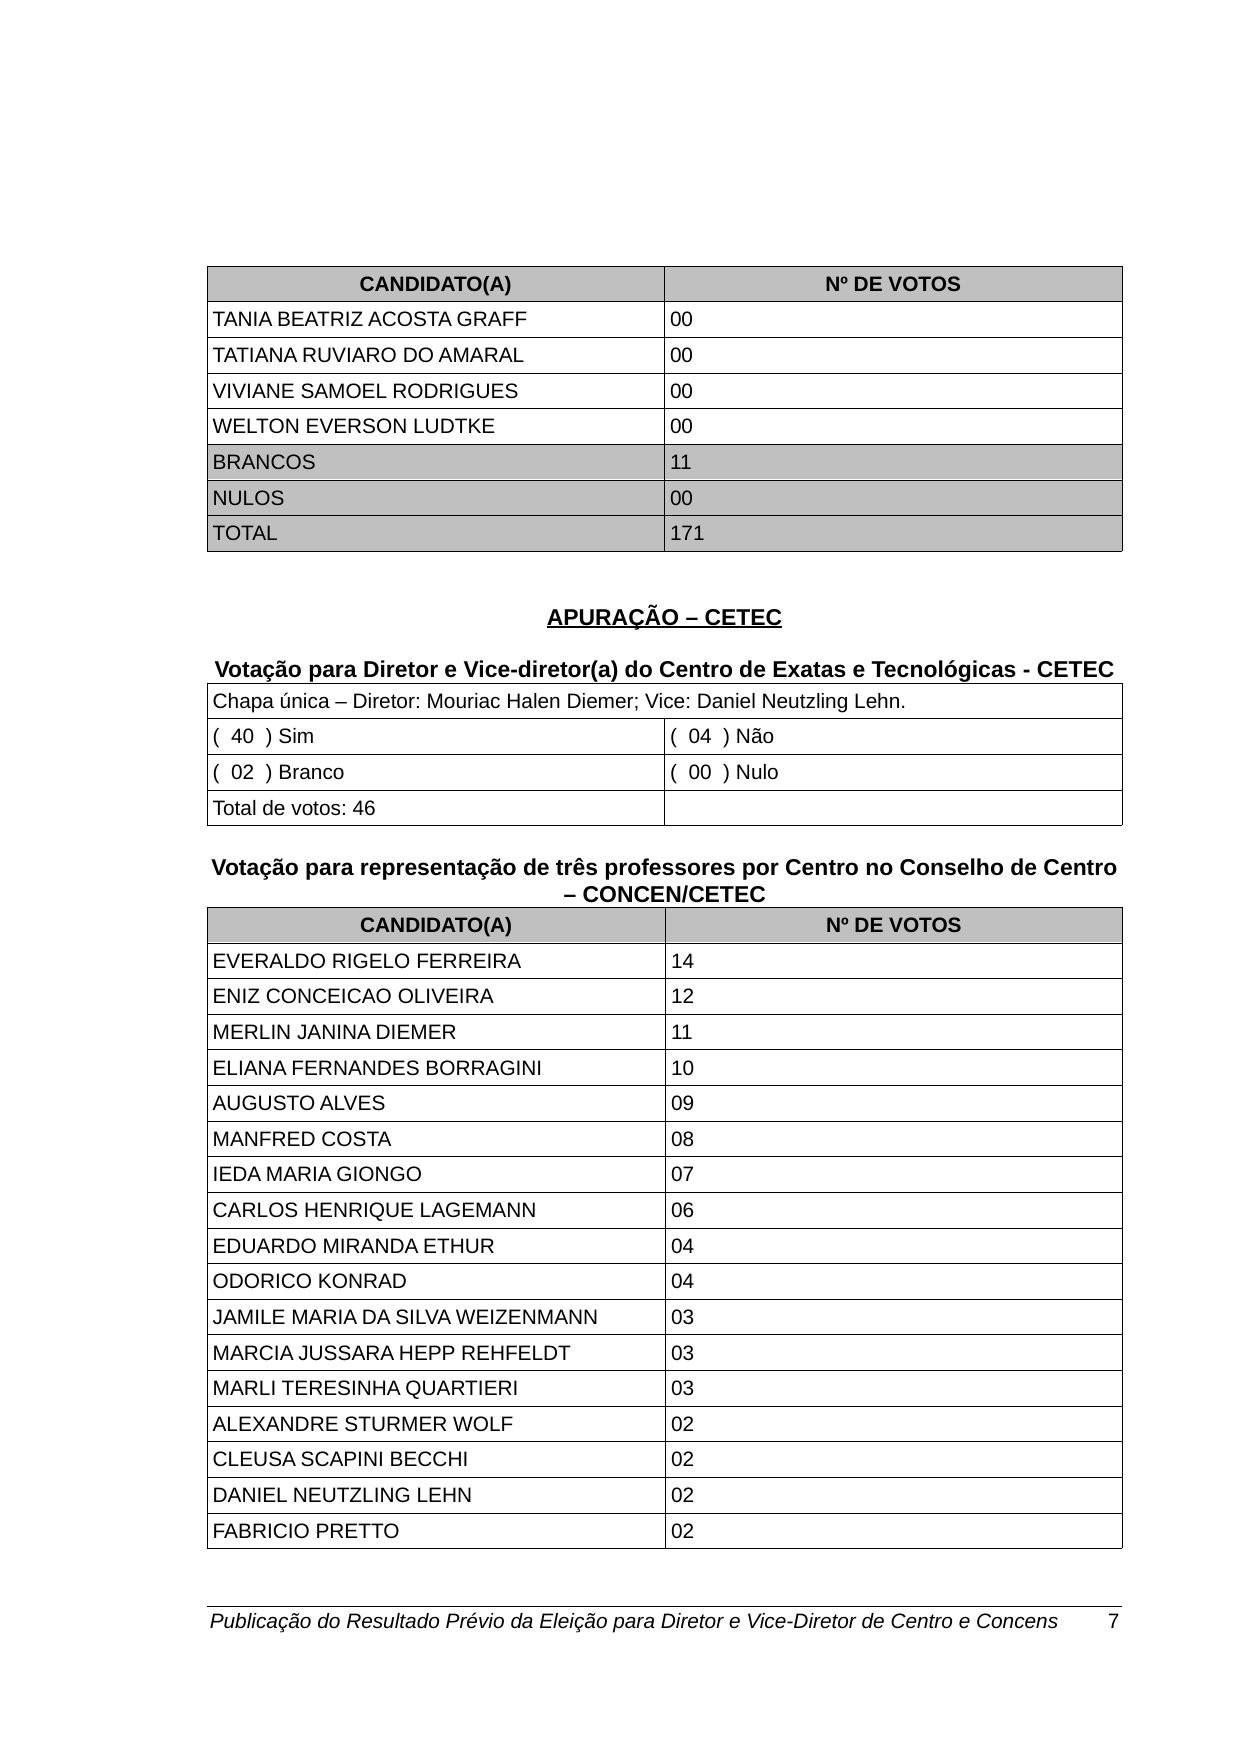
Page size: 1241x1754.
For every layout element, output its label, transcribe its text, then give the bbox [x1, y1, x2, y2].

table_cell VIVIANE SAMOEL RODRIGUES [208, 374, 664, 408]
table_cell MARCIA JUSSARA HEPP REHFELDT [208, 1335, 665, 1370]
table_cell AUGUSTO ALVES [208, 1086, 665, 1121]
table_cell [665, 791, 1122, 825]
table_cell TANIA BEATRIZ ACOSTA GRAFF [208, 302, 664, 337]
table_cell 10 [666, 1050, 1122, 1085]
table_cell JAMILE MARIA DA SILVA WEIZENMANN [208, 1300, 665, 1334]
table_cell 11 [665, 445, 1122, 479]
text Votação para representação de três professores por Centro no Conselho de Centro – CONCEN/CETEC [207, 854, 1122, 907]
table_cell Total de votos: 46 [208, 791, 664, 825]
table_cell 171 [665, 516, 1122, 551]
table_cell MARLI TERESINHA QUARTIERI [208, 1371, 665, 1406]
table_header Nº DE VOTOS [666, 908, 1122, 942]
table_header CANDIDATO(A) [208, 908, 665, 942]
table_cell MANFRED COSTA [208, 1122, 665, 1156]
table_cell 14 [666, 944, 1122, 978]
table_cell 03 [666, 1335, 1122, 1370]
table_cell 02 [666, 1407, 1122, 1441]
table_header CANDIDATO(A) [208, 267, 664, 301]
table_cell ( 00 ) Nulo [665, 755, 1122, 789]
table_cell 00 [665, 338, 1122, 373]
table_cell TATIANA RUVIARO DO AMARAL [208, 338, 664, 373]
table_cell 04 [666, 1264, 1122, 1299]
table_cell BRANCOS [208, 445, 664, 479]
table_cell EVERALDO RIGELO FERREIRA [208, 944, 665, 978]
table_cell 00 [665, 374, 1122, 408]
table_cell 04 [666, 1229, 1122, 1263]
table_cell MERLIN JANINA DIEMER [208, 1015, 665, 1049]
table_cell 07 [666, 1157, 1122, 1192]
table_cell 08 [666, 1122, 1122, 1156]
table_cell FABRICIO PRETTO [208, 1514, 665, 1548]
table_cell IEDA MARIA GIONGO [208, 1157, 665, 1192]
table_cell 12 [666, 979, 1122, 1014]
table_cell 02 [666, 1514, 1122, 1548]
table_cell ( 02 ) Branco [208, 755, 664, 789]
table_header Nº DE VOTOS [665, 267, 1122, 301]
table_cell 00 [665, 302, 1122, 337]
table_cell CLEUSA SCAPINI BECCHI [208, 1442, 665, 1477]
text APURAÇÃO – CETEC [207, 604, 1122, 630]
table_cell ( 40 ) Sim [208, 719, 664, 754]
table_cell ( 04 ) Não [665, 719, 1122, 754]
table_cell 02 [666, 1442, 1122, 1477]
table_cell 06 [666, 1193, 1122, 1227]
table_cell EDUARDO MIRANDA ETHUR [208, 1229, 665, 1263]
table_header Chapa única – Diretor: Mouriac Halen Diemer; Vice: Daniel Neutzling Lehn. [208, 684, 1122, 718]
table_cell TOTAL [208, 516, 664, 551]
table_cell CARLOS HENRIQUE LAGEMANN [208, 1193, 665, 1227]
table_cell 09 [666, 1086, 1122, 1121]
table_cell ENIZ CONCEICAO OLIVEIRA [208, 979, 665, 1014]
table_cell DANIEL NEUTZLING LEHN [208, 1478, 665, 1512]
table_cell NULOS [208, 481, 664, 515]
table_cell ELIANA FERNANDES BORRAGINI [208, 1050, 665, 1085]
table_cell 03 [666, 1300, 1122, 1334]
table_cell 00 [665, 481, 1122, 515]
table_cell 03 [666, 1371, 1122, 1406]
text Votação para Diretor e Vice-diretor(a) do Centro de Exatas e Tecnológicas - CETEC [207, 656, 1122, 683]
table_cell 11 [666, 1015, 1122, 1049]
table_cell WELTON EVERSON LUDTKE [208, 409, 664, 444]
table_cell ODORICO KONRAD [208, 1264, 665, 1299]
table_cell ALEXANDRE STURMER WOLF [208, 1407, 665, 1441]
table_cell 02 [666, 1478, 1122, 1512]
table_cell 00 [665, 409, 1122, 444]
